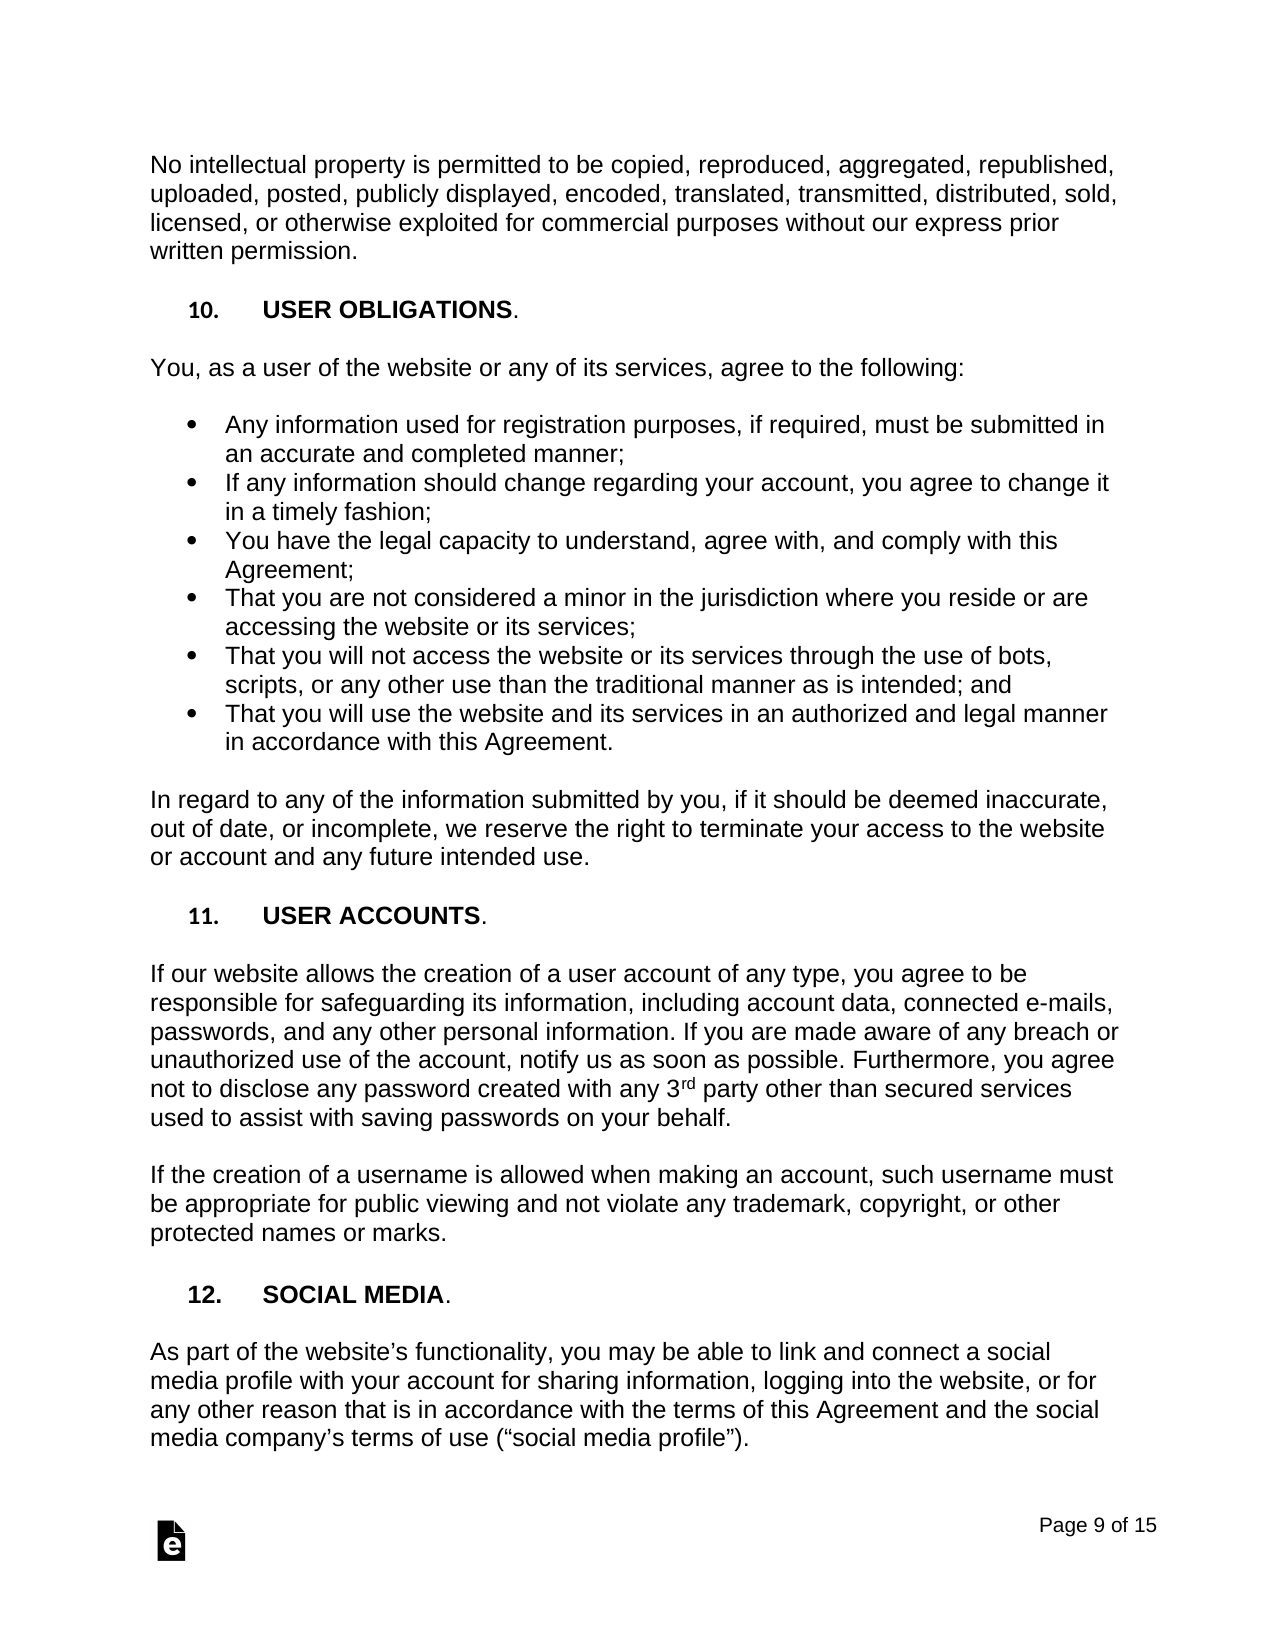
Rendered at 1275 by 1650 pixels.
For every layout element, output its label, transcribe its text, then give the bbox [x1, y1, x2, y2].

list USER OBLIGATIONS. [187, 294, 1125, 324]
list That you will use the website and its services in an authorized and legal manner in accordance with this Agreement. [187, 698, 1125, 756]
text In regard to any of the information submitted by you, if it should be deemed inaccurate, out of date, or incomplete, we reserve the right to terminate your access to the website or account and any future intended use. [150, 785, 1125, 871]
subtitle SOCIAL MEDIA. [187, 1279, 1125, 1308]
text If the creation of a username is allowed when making an account, such username must be appropriate for public viewing and not violate any trademark, copyright, or other protected names or marks. [150, 1160, 1125, 1247]
list USER ACCOUNTS. [187, 900, 1125, 930]
text If our website allows the creation of a user account of any type, you agree to be responsible for safeguarding its information, including account data, connected e-mails, passwords, and any other personal information. If you are made aware of any breach or unauthorized use of the account, notify us as soon as possible. Furthermore, you agree not to disclose any password created with any 3rd party other than secured services used to assist with saving passwords on your behalf. [150, 959, 1125, 1132]
list That you are not considered a minor in the jurisdiction where you reside or are accessing the website or its services; [187, 583, 1125, 641]
list If any information should change regarding your account, you agree to change it in a timely fashion; [187, 468, 1125, 526]
text As part of the website’s functionality, you may be able to link and connect a social media profile with your account for sharing information, logging into the website, or for any other reason that is in accordance with the terms of this Agreement and the social media company’s terms of use (“social media profile”). [150, 1337, 1125, 1452]
list That you will not access the website or its services through the use of bots, scripts, or any other use than the traditional manner as is intended; and [187, 641, 1125, 698]
list Any information used for registration purposes, if required, must be submitted in an accurate and completed manner; [187, 411, 1125, 468]
text You, as a user of the website or any of its services, agree to the following: [150, 353, 1125, 382]
list You have the legal capacity to understand, agree with, and comply with this Agreement; [187, 526, 1125, 583]
text No intellectual property is permitted to be copied, reproduced, aggregated, republished, uploaded, posted, publicly displayed, encoded, translated, transmitted, distributed, sold, licensed, or otherwise exploited for commercial purposes without our express prior written permission. [150, 150, 1125, 265]
